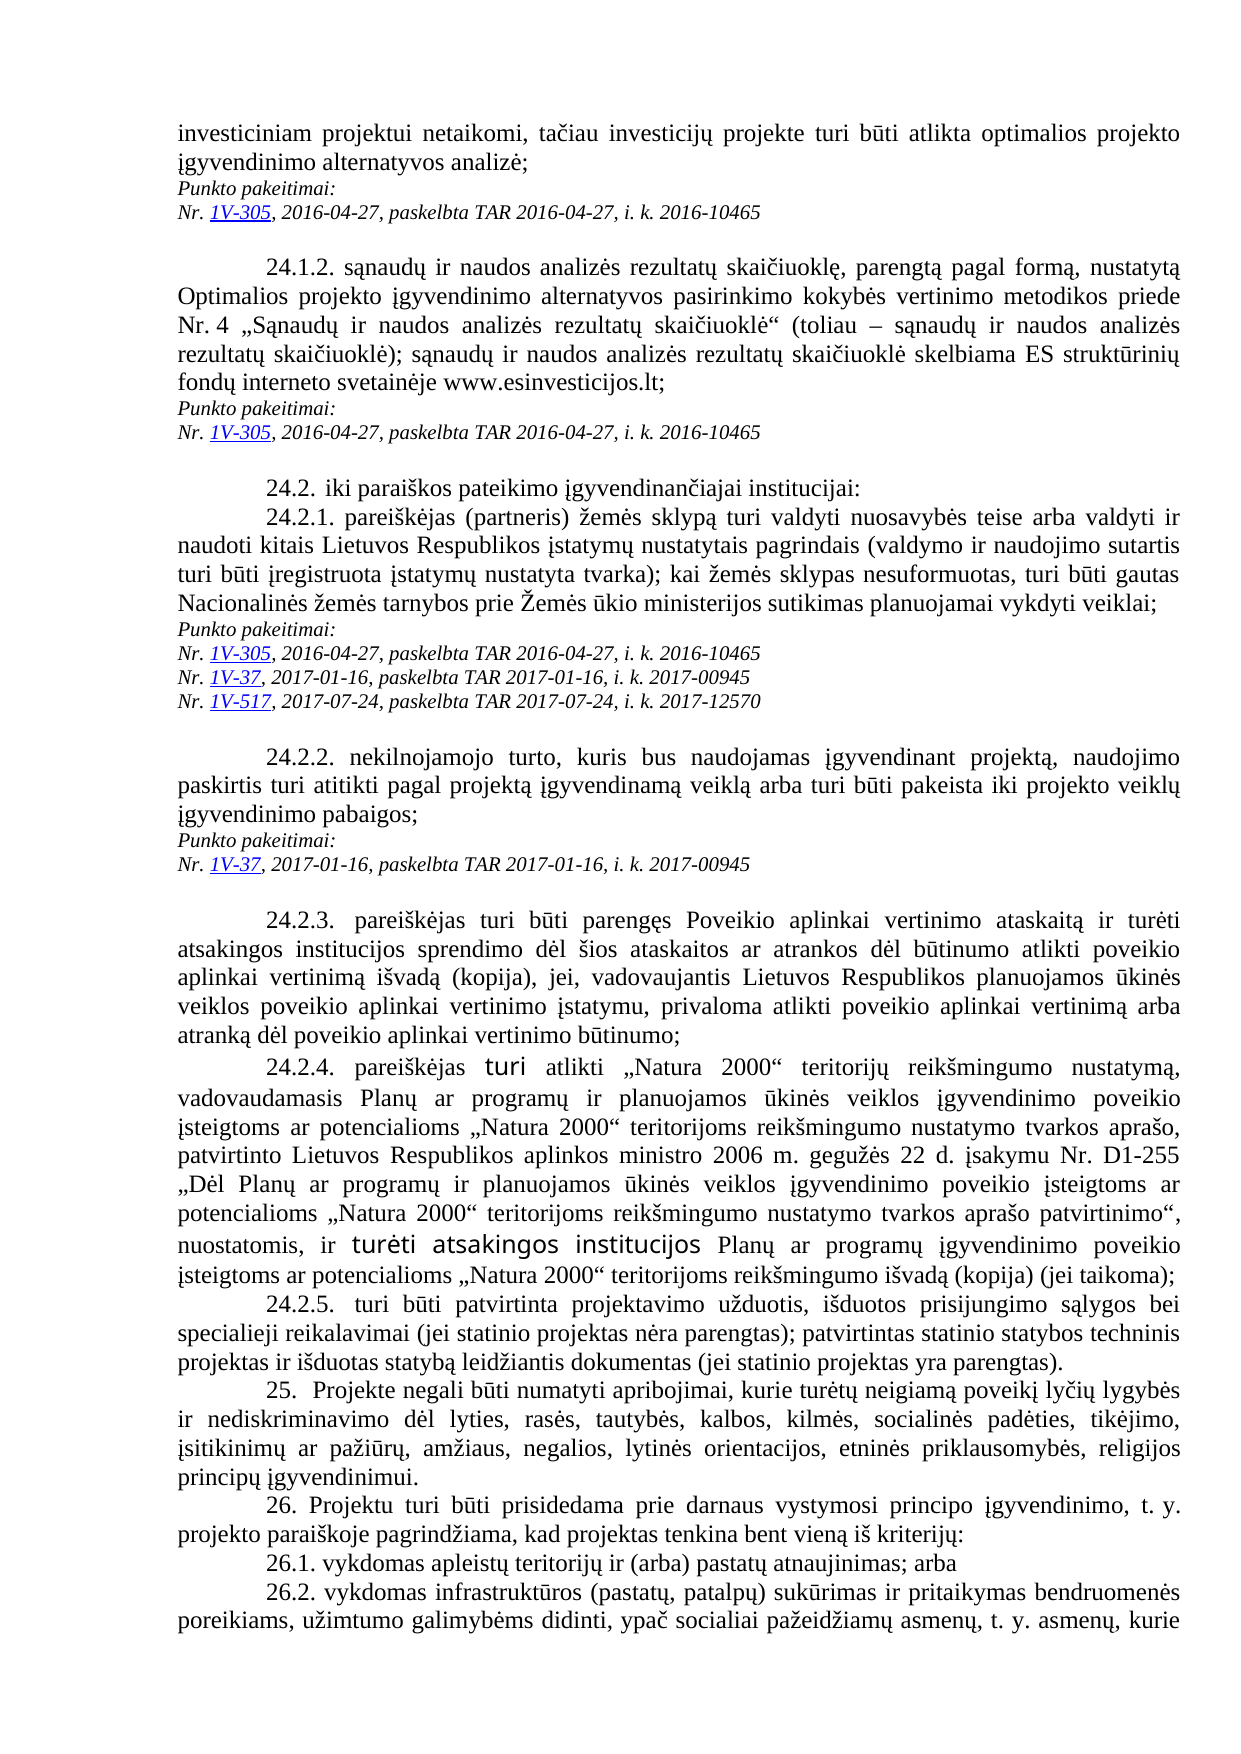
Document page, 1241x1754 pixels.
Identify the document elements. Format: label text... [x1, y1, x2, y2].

text 24.2.4. pareiškėjas turi atlikti „Natura 2000“ teritorijų reikšmingumo nustatymą, vadovaudamasis Planų ar programų ir planuojamos ūkinės veiklos įgyvendinimo poveikio įsteigtoms ar potencialioms „Natura 2000“ teritorijoms reikšmingumo nustatymo tvarkos aprašo, patvirtinto Lietuvos Respublikos aplinkos ministro 2006 m. gegužės 22 d. įsakymu Nr. D1-255 „Dėl Planų ar programų ir planuojamos ūkinės veiklos įgyvendinimo poveikio įsteigtoms ar potencialioms „Natura 2000“ teritorijoms reikšmingumo nustatymo tvarkos aprašo patvirtinimo“, nuostatomis, ir turėti atsakingos institucijos Planų ar programų įgyvendinimo poveikio įsteigtoms ar potencialioms „Natura 2000“ teritorijoms reikšmingumo išvadą (kopija) (jei taikoma); [177, 1049, 1181, 1289]
text Nr. 1V-517, 2017-07-24, paskelbta TAR 2017-07-24, i. k. 2017-12570 [177, 689, 1181, 713]
text Nr. 1V-305, 2016-04-27, paskelbta TAR 2016-04-27, i. k. 2016-10465 [177, 200, 1181, 224]
text Nr. 1V-305, 2016-04-27, paskelbta TAR 2016-04-27, i. k. 2016-10465 [177, 641, 1181, 665]
text 24.2. iki paraiškos pateikimo įgyvendinančiajai institucijai: [177, 473, 1181, 502]
text Punkto pakeitimai: [177, 617, 1181, 641]
text 26. Projektu turi būti prisidedama prie darnaus vystymosi principo įgyvendinimo, t. y. projekto paraiškoje pagrindžiama, kad projektas tenkina bent vieną iš kriterijų: [177, 1491, 1181, 1548]
text 26.1. vykdomas apleistų teritorijų ir (arba) pastatų atnaujinimas; arba [177, 1548, 1181, 1577]
text 25. Projekte negali būti numatyti apribojimai, kurie turėtų neigiamą poveikį lyčių lygybės ir nediskriminavimo dėl lyties, rasės, tautybės, kalbos, kilmės, socialinės padėties, tikėjimo, įsitikinimų ar pažiūrų, amžiaus, negalios, lytinės orientacijos, etninės priklausomybės, religijos principų įgyvendinimui. [177, 1376, 1181, 1491]
text 24.2.5. turi būti patvirtinta projektavimo užduotis, išduotos prisijungimo sąlygos bei specialieji reikalavimai (jei statinio projektas nėra parengtas); patvirtintas statinio statybos techninis projektas ir išduotas statybą leidžiantis dokumentas (jei statinio projektas yra parengtas). [177, 1289, 1181, 1376]
text Punkto pakeitimai: [177, 396, 1181, 420]
text Nr. 1V-37, 2017-01-16, paskelbta TAR 2017-01-16, i. k. 2017-00945 [177, 665, 1181, 689]
text 24.2.3. pareiškėjas turi būti parengęs Poveikio aplinkai vertinimo ataskaitą ir turėti atsakingos institucijos sprendimo dėl šios ataskaitos ar atrankos dėl būtinumo atlikti poveikio aplinkai vertinimą išvadą (kopija), jei, vadovaujantis Lietuvos Respublikos planuojamos ūkinės veiklos poveikio aplinkai vertinimo įstatymu, privaloma atlikti poveikio aplinkai vertinimą arba atranką dėl poveikio aplinkai vertinimo būtinumo; [177, 905, 1181, 1049]
text 24.2.1. pareiškėjas (partneris) žemės sklypą turi valdyti nuosavybės teise arba valdyti ir naudoti kitais Lietuvos Respublikos įstatymų nustatytais pagrindais (valdymo ir naudojimo sutartis turi būti įregistruota įstatymų nustatyta tvarka); kai žemės sklypas nesuformuotas, turi būti gautas Nacionalinės žemės tarnybos prie Žemės ūkio ministerijos sutikimas planuojamai vykdyti veiklai; [177, 502, 1181, 617]
text 24.1.2. sąnaudų ir naudos analizės rezultatų skaičiuoklę, parengtą pagal formą, nustatytą Optimalios projekto įgyvendinimo alternatyvos pasirinkimo kokybės vertinimo metodikos priede Nr. 4 „Sąnaudų ir naudos analizės rezultatų skaičiuoklė“ (toliau – sąnaudų ir naudos analizės rezultatų skaičiuoklė); sąnaudų ir naudos analizės rezultatų skaičiuoklė skelbiama ES struktūrinių fondų interneto svetainėje www.esinvesticijos.lt; [177, 252, 1181, 396]
text 26.2. vykdomas infrastruktūros (pastatų, patalpų) sukūrimas ir pritaikymas bendruomenės poreikiams, užimtumo galimybėms didinti, ypač socialiai pažeidžiamų asmenų, t. y. asmenų, kurie [177, 1577, 1181, 1634]
text investiciniam projektui netaikomi, tačiau investicijų projekte turi būti atlikta optimalios projekto įgyvendinimo alternatyvos analizė; [177, 118, 1181, 176]
text Nr. 1V-305, 2016-04-27, paskelbta TAR 2016-04-27, i. k. 2016-10465 [177, 420, 1181, 444]
text Nr. 1V-37, 2017-01-16, paskelbta TAR 2017-01-16, i. k. 2017-00945 [177, 852, 1181, 876]
text Punkto pakeitimai: [177, 176, 1181, 200]
text Punkto pakeitimai: [177, 828, 1181, 852]
text 24.2.2. nekilnojamojo turto, kuris bus naudojamas įgyvendinant projektą, naudojimo paskirtis turi atitikti pagal projektą įgyvendinamą veiklą arba turi būti pakeista iki projekto veiklų įgyvendinimo pabaigos; [177, 742, 1181, 828]
